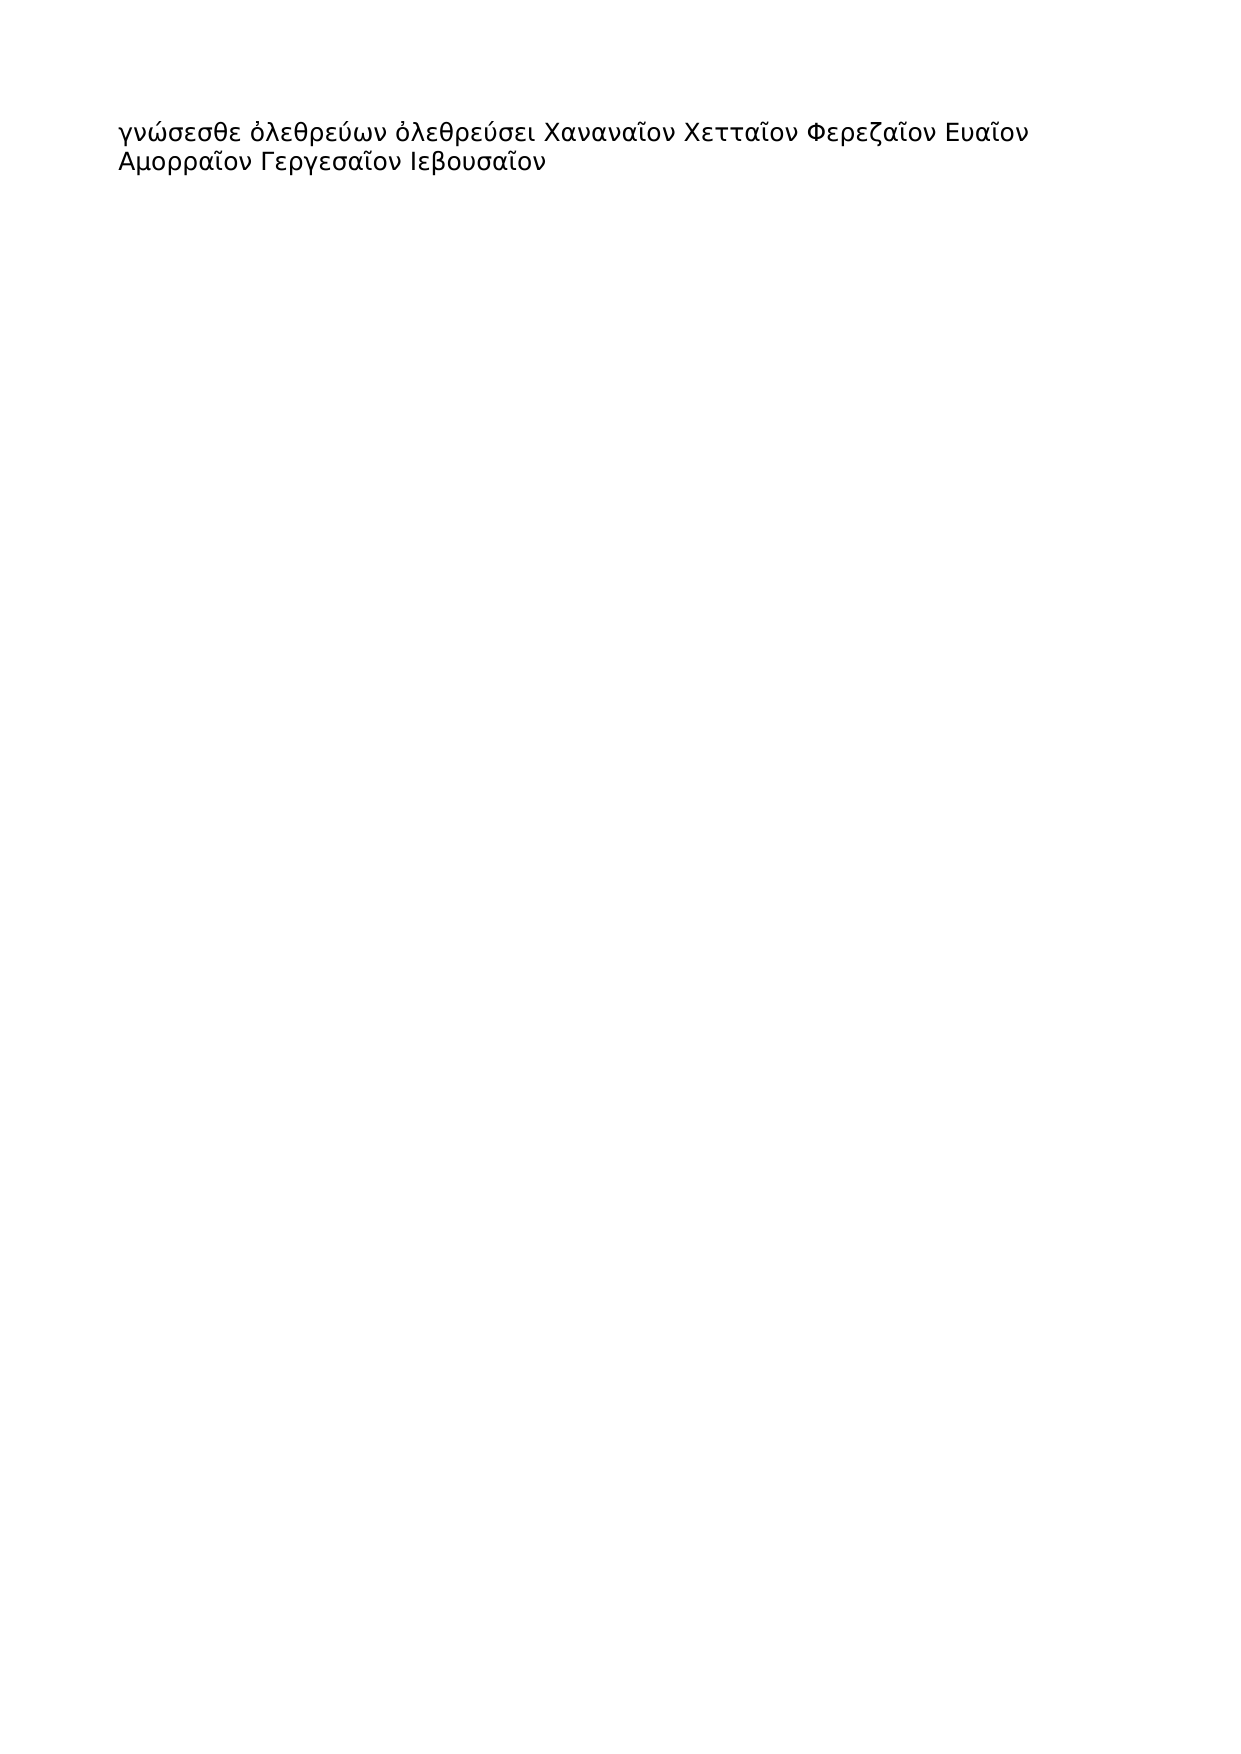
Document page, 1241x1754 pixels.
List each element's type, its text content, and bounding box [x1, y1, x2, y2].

text γνώσεσθε ὀλεθρεύων ὀλεθρεύσει Χαναναῖον Χετταῖον Φερεζαῖον Ευαῖον Αμορραῖον Γεργεσαῖον Ιεβουσαῖον [118, 118, 1122, 176]
